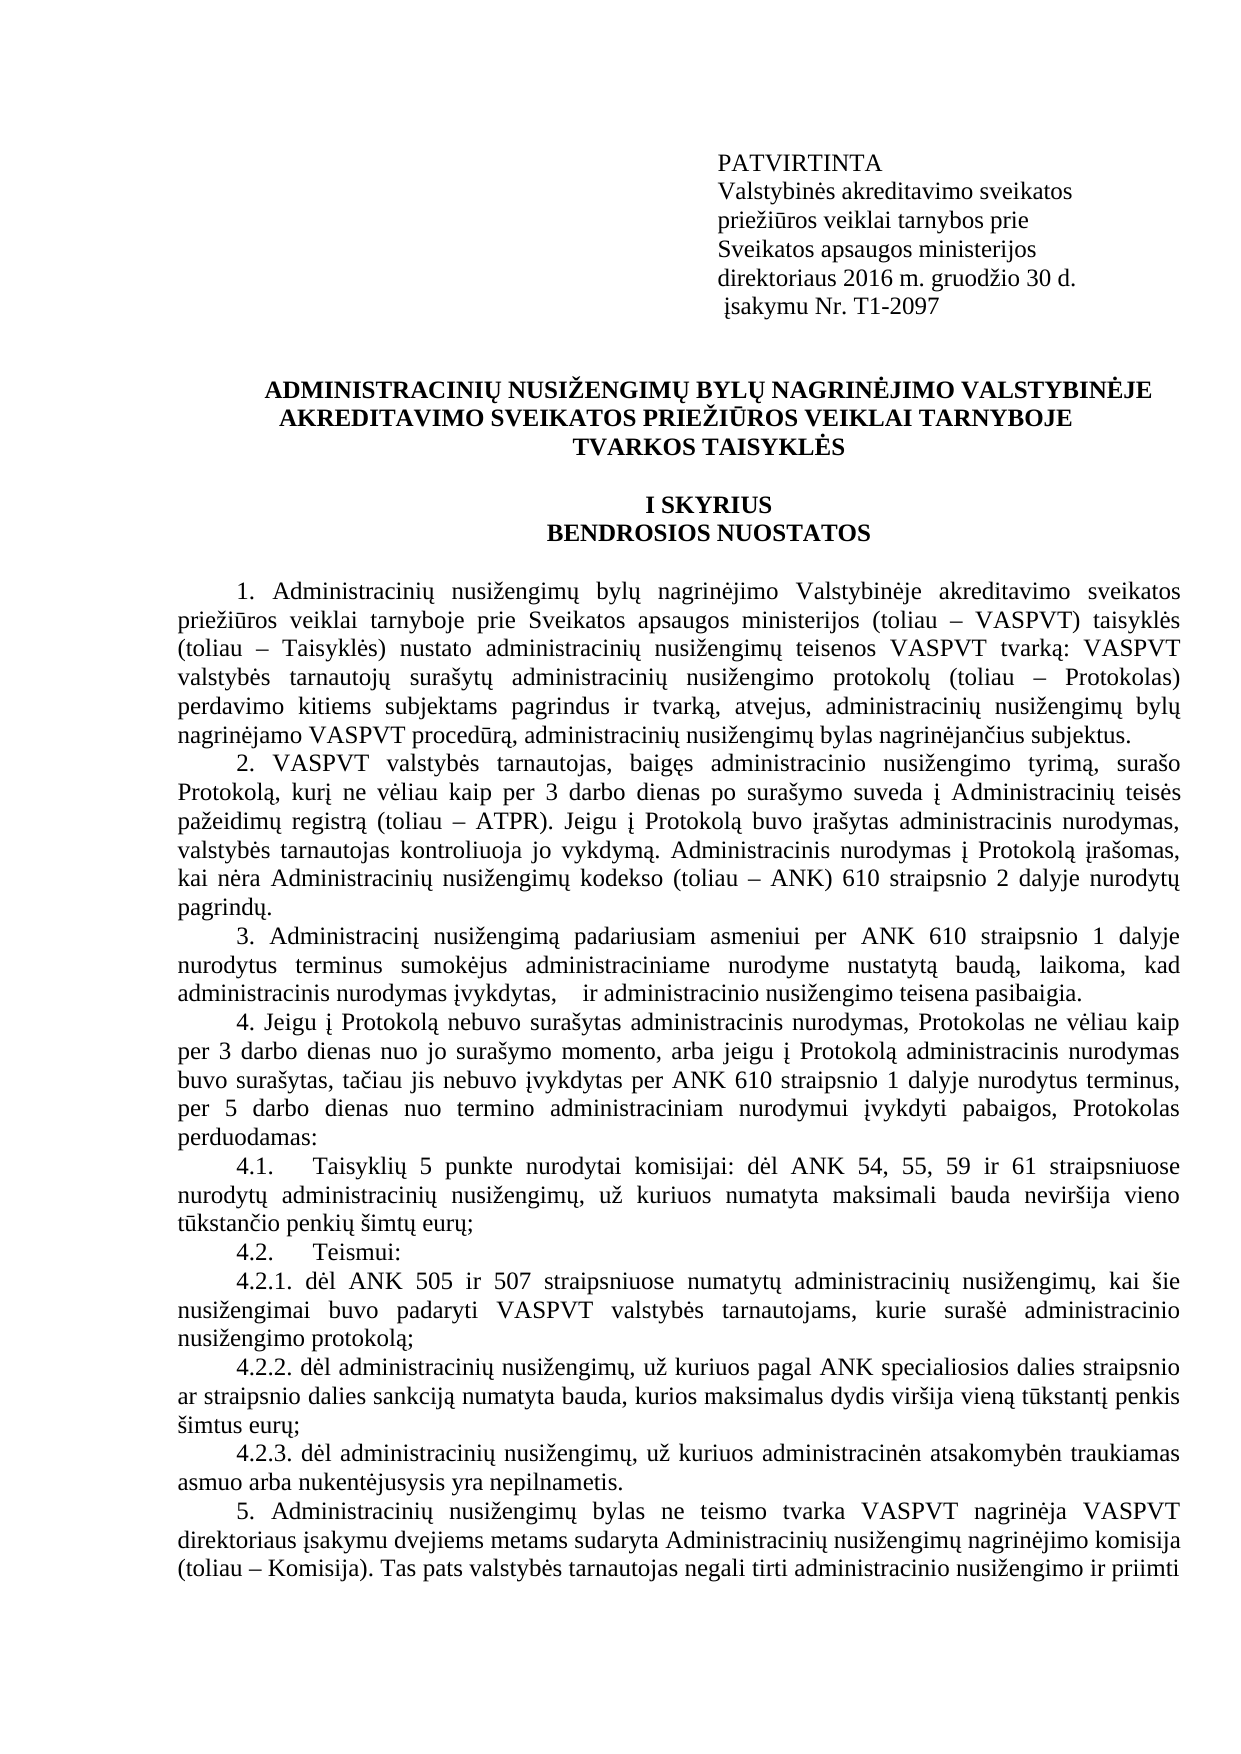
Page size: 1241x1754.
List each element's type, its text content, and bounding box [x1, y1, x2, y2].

text 3. Administracinį nusižengimą padariusiam asmeniui per ANK 610 straipsnio 1 dalyje nurodytus terminus sumokėjus administraciniame nurodyme nustatytą baudą, laikoma, kad administracinis nurodymas įvykdytas, ir administracinio nusižengimo teisena pasibaigia. [177, 921, 1181, 1007]
text 4.2.2. dėl administracinių nusižengimų, už kuriuos pagal ANK specialiosios dalies straipsnio ar straipsnio dalies sankciją numatyta bauda, kurios maksimalus dydis viršija vieną tūkstantį penkis šimtus eurų; [177, 1352, 1181, 1438]
text 4.1. Taisyklių 5 punkte nurodytai komisijai: dėl ANK 54, 55, 59 ir 61 straipsniuose nurodytų administracinių nusižengimų, už kuriuos numatyta maksimali bauda neviršija vieno tūkstančio penkių šimtų eurų; [177, 1151, 1181, 1237]
text ADMINISTRACINIŲ NUSIŽENGIMŲ BYLŲ NAGRINĖJIMO VALSTYBINĖJE AKREDITAVIMO SVEIKATOS PRIEŽIŪROS VEIKLAI TARNYBOJE [177, 375, 1181, 432]
text 4.2.1. dėl ANK 505 ir 507 straipsniuose numatytų administracinių nusižengimų, kai šie nusižengimai buvo padaryti VASPVT valstybės tarnautojams, kurie surašė administracinio nusižengimo protokolą; [177, 1266, 1181, 1352]
text 2. VASPVT valstybės tarnautojas, baigęs administracinio nusižengimo tyrimą, surašo Protokolą, kurį ne vėliau kaip per 3 darbo dienas po surašymo suveda į Administracinių teisės pažeidimų registrą (toliau – ATPR). Jeigu į Protokolą buvo įrašytas administracinis nurodymas, valstybės tarnautojas kontroliuoja jo vykdymą. Administracinis nurodymas į Protokolą įrašomas, kai nėra Administracinių nusižengimų kodekso (toliau – ANK) 610 straipsnio 2 dalyje nurodytų pagrindų. [177, 748, 1181, 921]
text PATVIRTINTA [245, 148, 1181, 176]
text BENDROSIOS NUOSTATOS [177, 518, 1181, 547]
text Sveikatos apsaugos ministerijos [582, 234, 1181, 263]
text Valstybinės akreditavimo sveikatos [582, 176, 1181, 205]
text direktoriaus 2016 m. gruodžio 30 d. [717, 263, 1181, 291]
text 4.2.3. dėl administracinių nusižengimų, už kuriuos administracinėn atsakomybėn traukiamas asmuo arba nukentėjusysis yra nepilnametis. [177, 1438, 1181, 1496]
text 5. Administracinių nusižengimų bylas ne teismo tvarka VASPVT nagrinėja VASPVT direktoriaus įsakymu dvejiems metams sudaryta Administracinių nusižengimų nagrinėjimo komisija (toliau – Komisija). Tas pats valstybės tarnautojas negali tirti administracinio nusižengimo ir priimti [177, 1496, 1181, 1582]
text I SKYRIUS [177, 490, 1181, 518]
text priežiūros veiklai tarnybos prie [582, 205, 1181, 234]
text įsakymu Nr. T1-2097 [582, 291, 1181, 320]
text 1. Administracinių nusižengimų bylų nagrinėjimo Valstybinėje akreditavimo sveikatos priežiūros veiklai tarnyboje prie Sveikatos apsaugos ministerijos (toliau – VASPVT) taisyklės (toliau – Taisyklės) nustato administracinių nusižengimų teisenos VASPVT tvarką: VASPVT valstybės tarnautojų surašytų administracinių nusižengimo protokolų (toliau – Protokolas) perdavimo kitiems subjektams pagrindus ir tvarką, atvejus, administracinių nusižengimų bylų nagrinėjamo VASPVT procedūrą, administracinių nusižengimų bylas nagrinėjančius subjektus. [177, 576, 1181, 748]
text TVARKOS TAISYKLĖS [177, 432, 1181, 461]
text 4. Jeigu į Protokolą nebuvo surašytas administracinis nurodymas, Protokolas ne vėliau kaip per 3 darbo dienas nuo jo surašymo momento, arba jeigu į Protokolą administracinis nurodymas buvo surašytas, tačiau jis nebuvo įvykdytas per ANK 610 straipsnio 1 dalyje nurodytus terminus, per 5 darbo dienas nuo termino administraciniam nurodymui įvykdyti pabaigos, Protokolas perduodamas: [177, 1007, 1181, 1151]
text 4.2. Teismui: [177, 1237, 1181, 1266]
